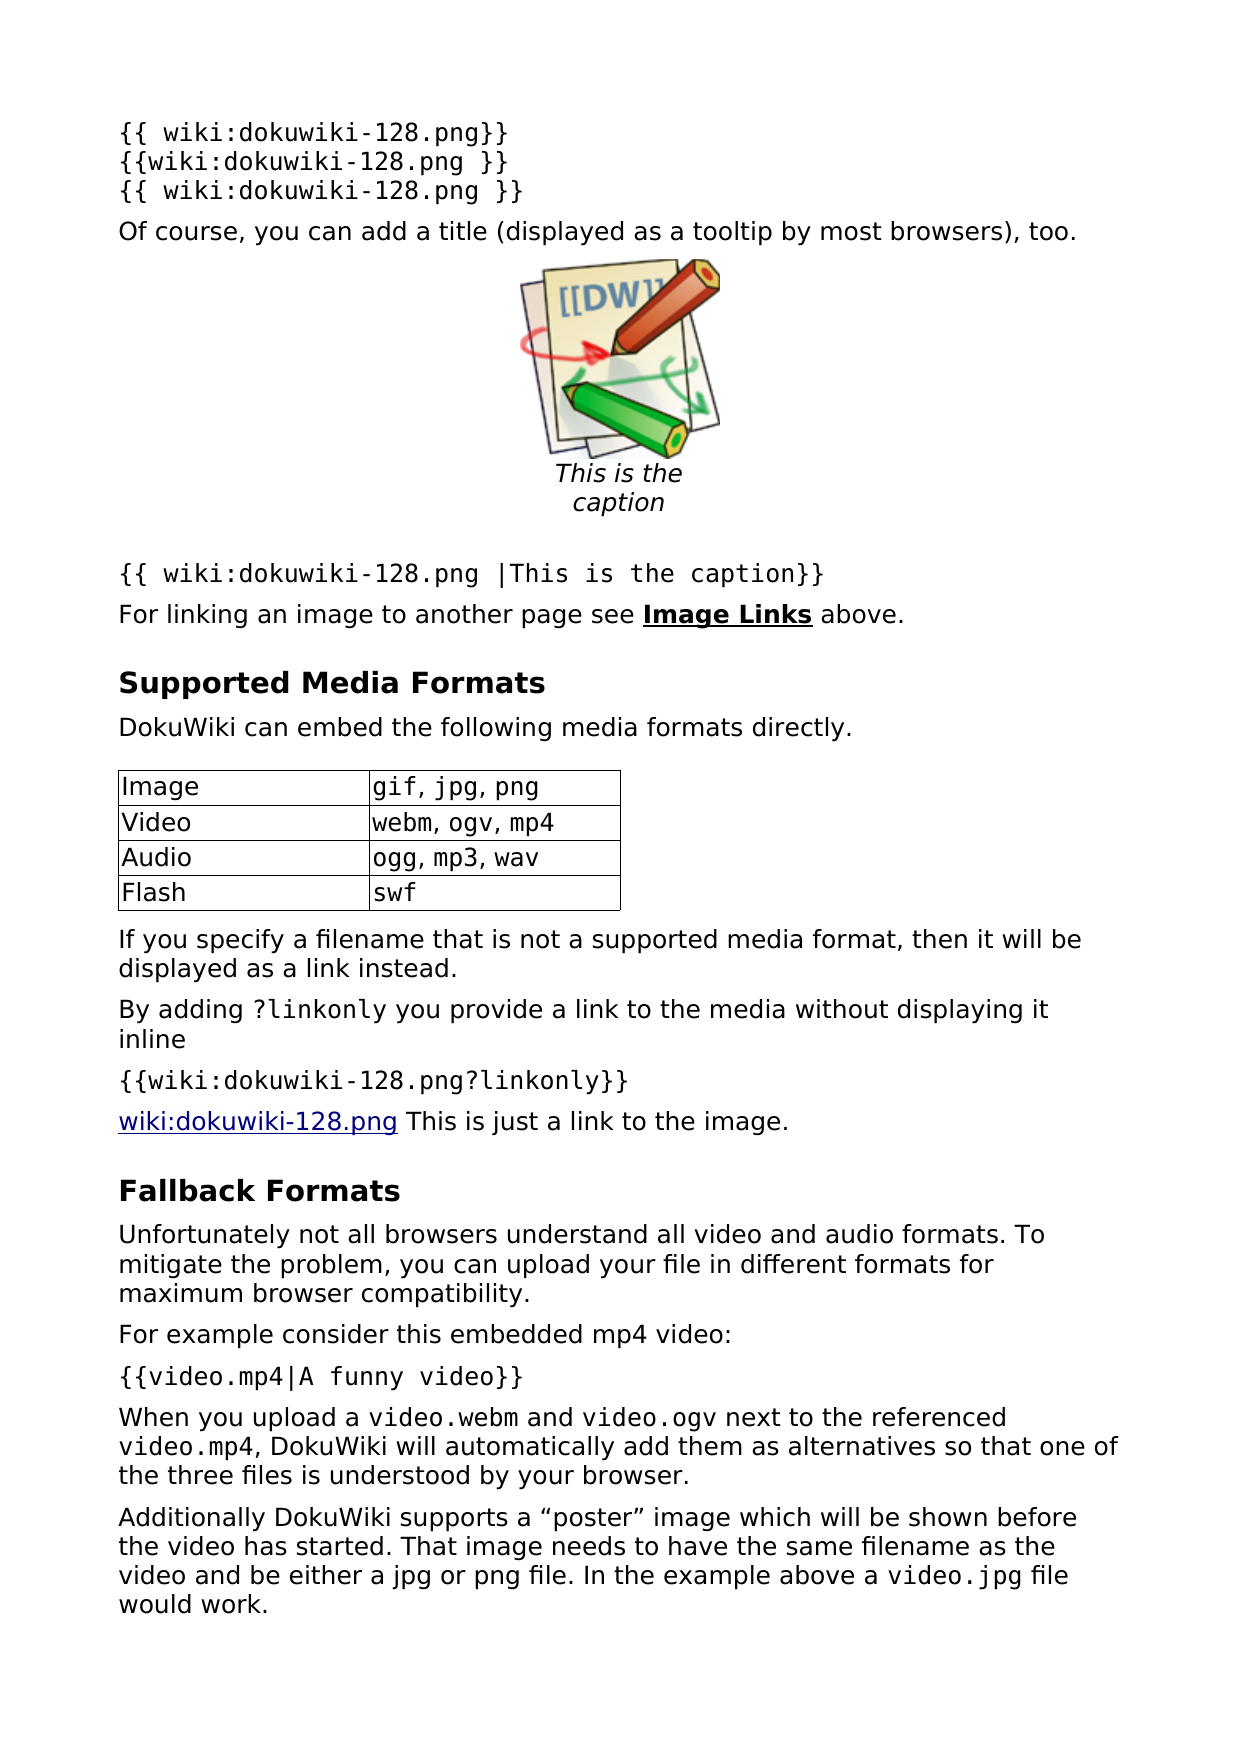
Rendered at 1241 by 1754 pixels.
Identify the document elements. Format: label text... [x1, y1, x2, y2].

text wiki:dokuwiki-128.png This is just a link to the image. [118, 1107, 1122, 1137]
table_header gif, jpg, png [370, 771, 620, 805]
text {{ wiki:dokuwiki-128.png}} {{wiki:dokuwiki-128.png }} {{ wiki:dokuwiki-128.png }} [118, 118, 1122, 206]
text Unfortunately not all browsers understand all video and audio formats. To mitigate the problem, you can upload your file in different formats for maximum browser compatibility. [118, 1221, 1122, 1308]
subtitle Supported Media Formats [118, 667, 1122, 701]
table_cell Video [119, 806, 369, 840]
subtitle Fallback Formats [118, 1174, 1122, 1208]
text Of course, you can add a title (displayed as a tooltip by most browsers), too. [118, 217, 1122, 247]
table_cell ogg, mp3, wav [370, 841, 620, 875]
text For linking an image to another page see Image Links above. [118, 600, 1122, 629]
text DokuWiki can embed the following media formats directly. [118, 713, 1122, 742]
table_cell Flash [119, 876, 369, 910]
table_header Image [119, 771, 369, 805]
text This is the caption [520, 459, 720, 517]
table_cell webm, ogv, mp4 [370, 806, 620, 840]
text {{video.mp4|A funny video}} [118, 1362, 1122, 1391]
text By adding ?linkonly you provide a link to the media without displaying it inline [118, 996, 1122, 1054]
text For example consider this embedded mp4 video: [118, 1321, 1122, 1350]
picture [520, 259, 720, 459]
table_cell swf [370, 876, 620, 910]
text Additionally DokuWiki supports a “poster” image which will be shown before the video has started. That image needs to have the same filename as the video and be either a jpg or png file. In the example above a video.jpg file would work. [118, 1503, 1122, 1620]
text If you specify a filename that is not a supported media format, then it will be displayed as a link instead. [118, 925, 1122, 983]
table_cell Audio [119, 841, 369, 875]
text {{ wiki:dokuwiki-128.png |This is the caption}} [118, 559, 1122, 588]
text {{wiki:dokuwiki-128.png?linkonly}} [118, 1067, 1122, 1096]
text When you upload a video.webm and video.ogv next to the referenced video.mp4, DokuWiki will automatically add them as alternatives so that one of the three files is understood by your browser. [118, 1403, 1122, 1491]
